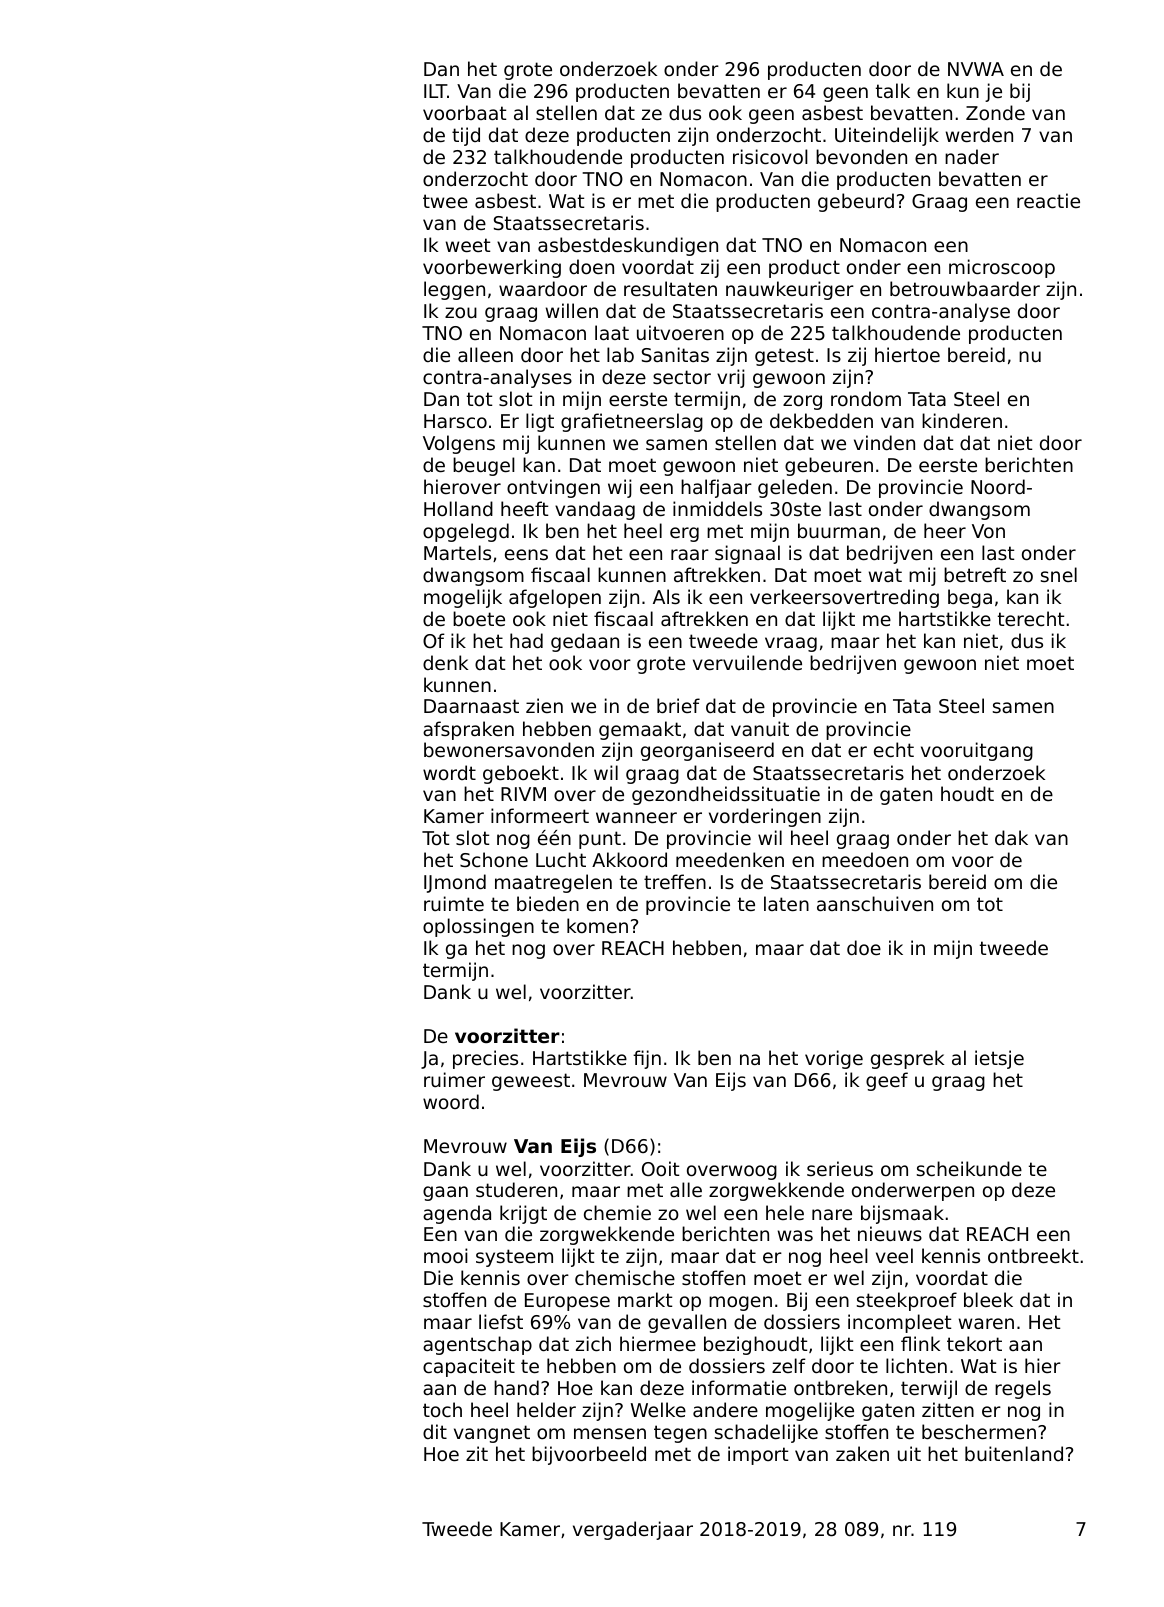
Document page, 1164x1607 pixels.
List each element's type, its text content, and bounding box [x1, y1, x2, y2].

text Daarnaast zien we in de brief dat de provincie en Tata Steel samen afspraken hebben gemaakt, dat vanuit de provincie bewonersavonden zijn georganiseerd en dat er echt vooruitgang wordt geboekt. Ik wil graag dat de Staatssecretaris het onderzoek van het RIVM over de gezondheidssituatie in de gaten houdt en de Kamer informeert wanneer er vorderingen zijn. [422, 696, 1087, 828]
text Dank u wel, voorzitter. [422, 982, 1087, 1004]
text Dank u wel, voorzitter. Ooit overwoog ik serieus om scheikunde te gaan studeren, maar met alle zorgwekkende onderwerpen op deze agenda krijgt de chemie zo wel een hele nare bijsmaak. [422, 1158, 1087, 1224]
text Dan tot slot in mijn eerste termijn, de zorg rondom Tata Steel en Harsco. Er ligt grafietneerslag op de dekbedden van kinderen. Volgens mij kunnen we samen stellen dat we vinden dat dat niet door de beugel kan. Dat moet gewoon niet gebeuren. De eerste berichten hierover ontvingen wij een halfjaar geleden. De provincie Noord-Holland heeft vandaag de inmiddels 30ste last onder dwangsom opgelegd. Ik ben het heel erg met mijn buurman, de heer Von Martels, eens dat het een raar signaal is dat bedrijven een last onder dwangsom fiscaal kunnen aftrekken. Dat moet wat mij betreft zo snel mogelijk afgelopen zijn. Als ik een verkeersovertreding bega, kan ik de boete ook niet fiscaal aftrekken en dat lijkt me hartstikke terecht. Of ik het had gedaan is een tweede vraag, maar het kan niet, dus ik denk dat het ook voor grote vervuilende bedrijven gewoon niet moet kunnen. [422, 389, 1087, 696]
text Dan het grote onderzoek onder 296 producten door de NVWA en de ILT. Van die 296 producten bevatten er 64 geen talk en kun je bij voorbaat al stellen dat ze dus ook geen asbest bevatten. Zonde van de tijd dat deze producten zijn onderzocht. Uiteindelijk werden 7 van de 232 talkhoudende producten risicovol bevonden en nader onderzocht door TNO en Nomacon. Van die producten bevatten er twee asbest. Wat is er met die producten gebeurd? Graag een reactie van de Staatssecretaris. [422, 59, 1087, 235]
text Mevrouw Van Eijs (D66): [422, 1136, 1087, 1158]
text Tot slot nog één punt. De provincie wil heel graag onder het dak van het Schone Lucht Akkoord meedenken en meedoen om voor de IJmond maatregelen te treffen. Is de Staatssecretaris bereid om die ruimte te bieden en de provincie te laten aanschuiven om tot oplossingen te komen? [422, 828, 1087, 938]
text Ja, precies. Hartstikke fijn. Ik ben na het vorige gesprek al ietsje ruimer geweest. Mevrouw Van Eijs van D66, ik geef u graag het woord. [422, 1048, 1087, 1114]
text Ik ga het nog over REACH hebben, maar dat doe ik in mijn tweede termijn. [422, 938, 1087, 982]
text Ik weet van asbestdeskundigen dat TNO en Nomacon een voorbewerking doen voordat zij een product onder een microscoop leggen, waardoor de resultaten nauwkeuriger en betrouwbaarder zijn. Ik zou graag willen dat de Staatssecretaris een contra-analyse door TNO en Nomacon laat uitvoeren op de 225 talkhoudende producten die alleen door het lab Sanitas zijn getest. Is zij hiertoe bereid, nu contra-analyses in deze sector vrij gewoon zijn? [422, 235, 1087, 389]
text De voorzitter: [422, 1026, 1087, 1048]
text Een van die zorgwekkende berichten was het nieuws dat REACH een mooi systeem lijkt te zijn, maar dat er nog heel veel kennis ontbreekt. Die kennis over chemische stoffen moet er wel zijn, voordat die stoffen de Europese markt op mogen. Bij een steekproef bleek dat in maar liefst 69% van de gevallen de dossiers incompleet waren. Het agentschap dat zich hiermee bezighoudt, lijkt een flink tekort aan capaciteit te hebben om de dossiers zelf door te lichten. Wat is hier aan de hand? Hoe kan deze informatie ontbreken, terwijl de regels toch heel helder zijn? Welke andere mogelijke gaten zitten er nog in dit vangnet om mensen tegen schadelijke stoffen te beschermen? Hoe zit het bijvoorbeeld met de import van zaken uit het buitenland? [422, 1224, 1087, 1466]
